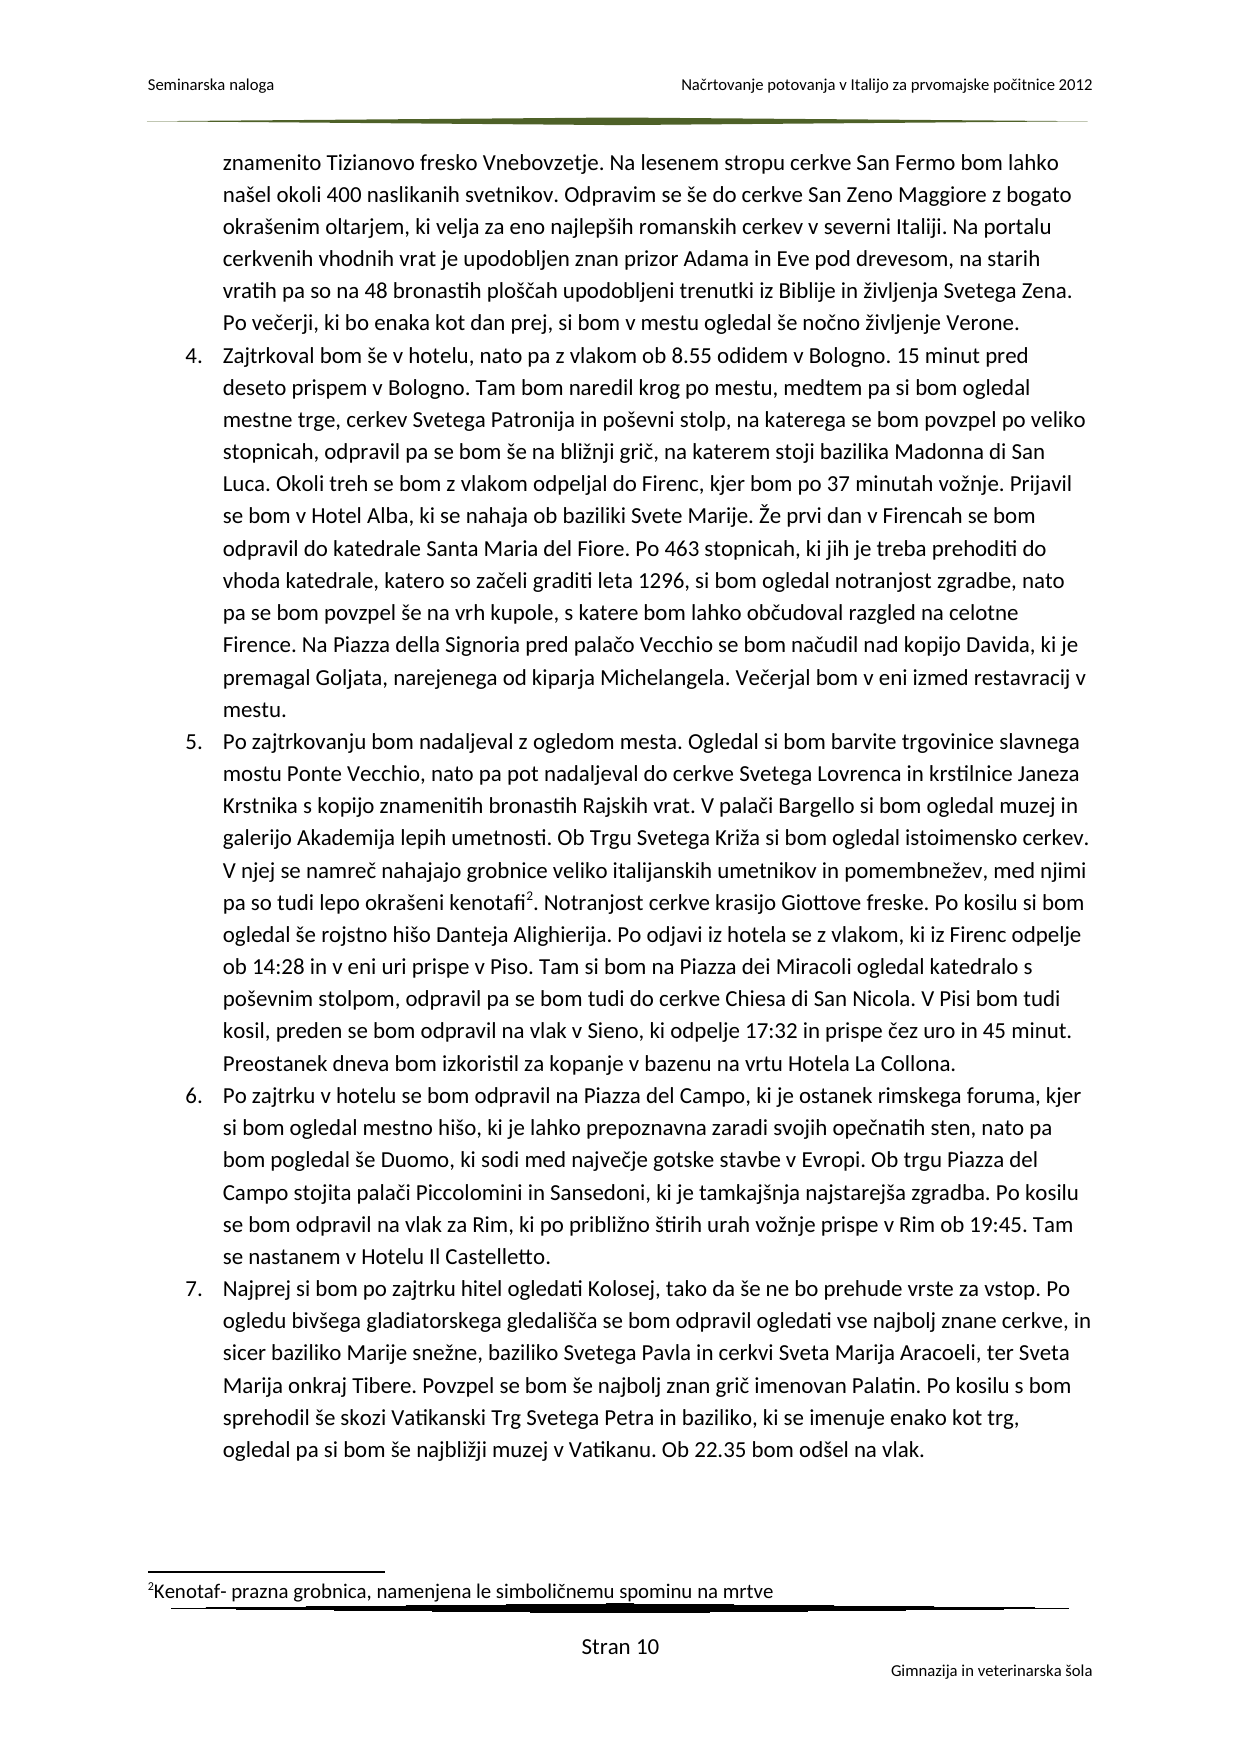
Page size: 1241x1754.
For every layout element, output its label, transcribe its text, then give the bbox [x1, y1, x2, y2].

list Najprej si bom po zajtrku hitel ogledati Kolosej, tako da še ne bo prehude vrste za vstop. Po ogledu bivšega gladiatorskega gledališča se bom odpravil ogledati vse najbolj znane cerkve, in sicer baziliko Marije snežne, baziliko Svetega Pavla in cerkvi Sveta Marija Aracoeli, ter Sveta Marija onkraj Tibere. Povzpel se bom še najbolj znan grič imenovan Palatin. Po kosilu s bom sprehodil še skozi Vatikanski Trg Svetega Petra in baziliko, ki se imenuje enako kot trg, ogledal pa si bom še najbližji muzej v Vatikanu. Ob 22.35 bom odšel na vlak. [185, 1274, 1093, 1463]
list znamenito Tizianovo fresko Vnebovzetje. Na lesenem stropu cerkve San Fermo bom lahko našel okoli 400 naslikanih svetnikov. Odpravim se še do cerkve San Zeno Maggiore z bogato okrašenim oltarjem, ki velja za eno najlepših romanskih cerkev v severni Italiji. Na portalu cerkvenih vhodnih vrat je upodobljen znan prizor Adama in Eve pod drevesom, na starih vratih pa so na 48 bronastih ploščah upodobljeni trenutki iz Biblije in življenja Svetega Zena. Po večerji, ki bo enaka kot dan prej, si bom v mestu ogledal še nočno življenje Verone. [185, 148, 1093, 337]
list Po zajtrkovanju bom nadaljeval z ogledom mesta. Ogledal si bom barvite trgovinice slavnega mostu Ponte Vecchio, nato pa pot nadaljeval do cerkve Svetega Lovrenca in krstilnice Janeza Krstnika s kopijo znamenitih bronastih Rajskih vrat. V palači Bargello si bom ogledal muzej in galerijo Akademija lepih umetnosti. Ob Trgu Svetega Križa si bom ogledal istoimensko cerkev. V njej se namreč nahajajo grobnice veliko italijanskih umetnikov in pomembnežev, med njimi pa so tudi lepo okrašeni kenotafi. Notranjost cerkve krasijo Giottove freske. Po kosilu si bom ogledal še rojstno hišo Danteja Alighierija. Po odjavi iz hotela se z vlakom, ki iz Firenc odpelje ob 14:28 in v eni uri prispe v Piso. Tam si bom na Piazza dei Miracoli ogledal katedralo s poševnim stolpom, odpravil pa se bom tudi do cerkve Chiesa di San Nicola. V Pisi bom tudi kosil, preden se bom odpravil na vlak v Sieno, ki odpelje 17:32 in prispe čez uro in 45 minut. Preostanek dneva bom izkoristil za kopanje v bazenu na vrtu Hotela La Collona. [185, 727, 1093, 1077]
list Po zajtrku v hotelu se bom odpravil na Piazza del Campo, ki je ostanek rimskega foruma, kjer si bom ogledal mestno hišo, ki je lahko prepoznavna zaradi svojih opečnatih sten, nato pa bom pogledal še Duomo, ki sodi med največje gotske stavbe v Evropi. Ob trgu Piazza del Campo stojita palači Piccolomini in Sansedoni, ki je tamkajšnja najstarejša zgradba. Po kosilu se bom odpravil na vlak za Rim, ki po približno štirih urah vožnje prispe v Rim ob 19:45. Tam se nastanem v Hotelu Il Castelletto. [185, 1081, 1093, 1270]
list Kenotaf- prazna grobnica, namenjena le simboličnemu spominu na mrtve [148, 1578, 1093, 1604]
list Zajtrkoval bom še v hotelu, nato pa z vlakom ob 8.55 odidem v Bologno. 15 minut pred deseto prispem v Bologno. Tam bom naredil krog po mestu, medtem pa si bom ogledal mestne trge, cerkev Svetega Patronija in poševni stolp, na katerega se bom povzpel po veliko stopnicah, odpravil pa se bom še na bližnji grič, na katerem stoji bazilika Madonna di San Luca. Okoli treh se bom z vlakom odpeljal do Firenc, kjer bom po 37 minutah vožnje. Prijavil se bom v Hotel Alba, ki se nahaja ob baziliki Svete Marije. Že prvi dan v Firencah se bom odpravil do katedrale Santa Maria del Fiore. Po 463 stopnicah, ki jih je treba prehoditi do vhoda katedrale, katero so začeli graditi leta 1296, si bom ogledal notranjost zgradbe, nato pa se bom povzpel še na vrh kupole, s katere bom lahko občudoval razgled na celotne Firence. Na Piazza della Signoria pred palačo Vecchio se bom načudil nad kopijo Davida, ki je premagal Goljata, narejenega od kiparja Michelangela. Večerjal bom v eni izmed restavracij v mestu. [185, 341, 1093, 723]
